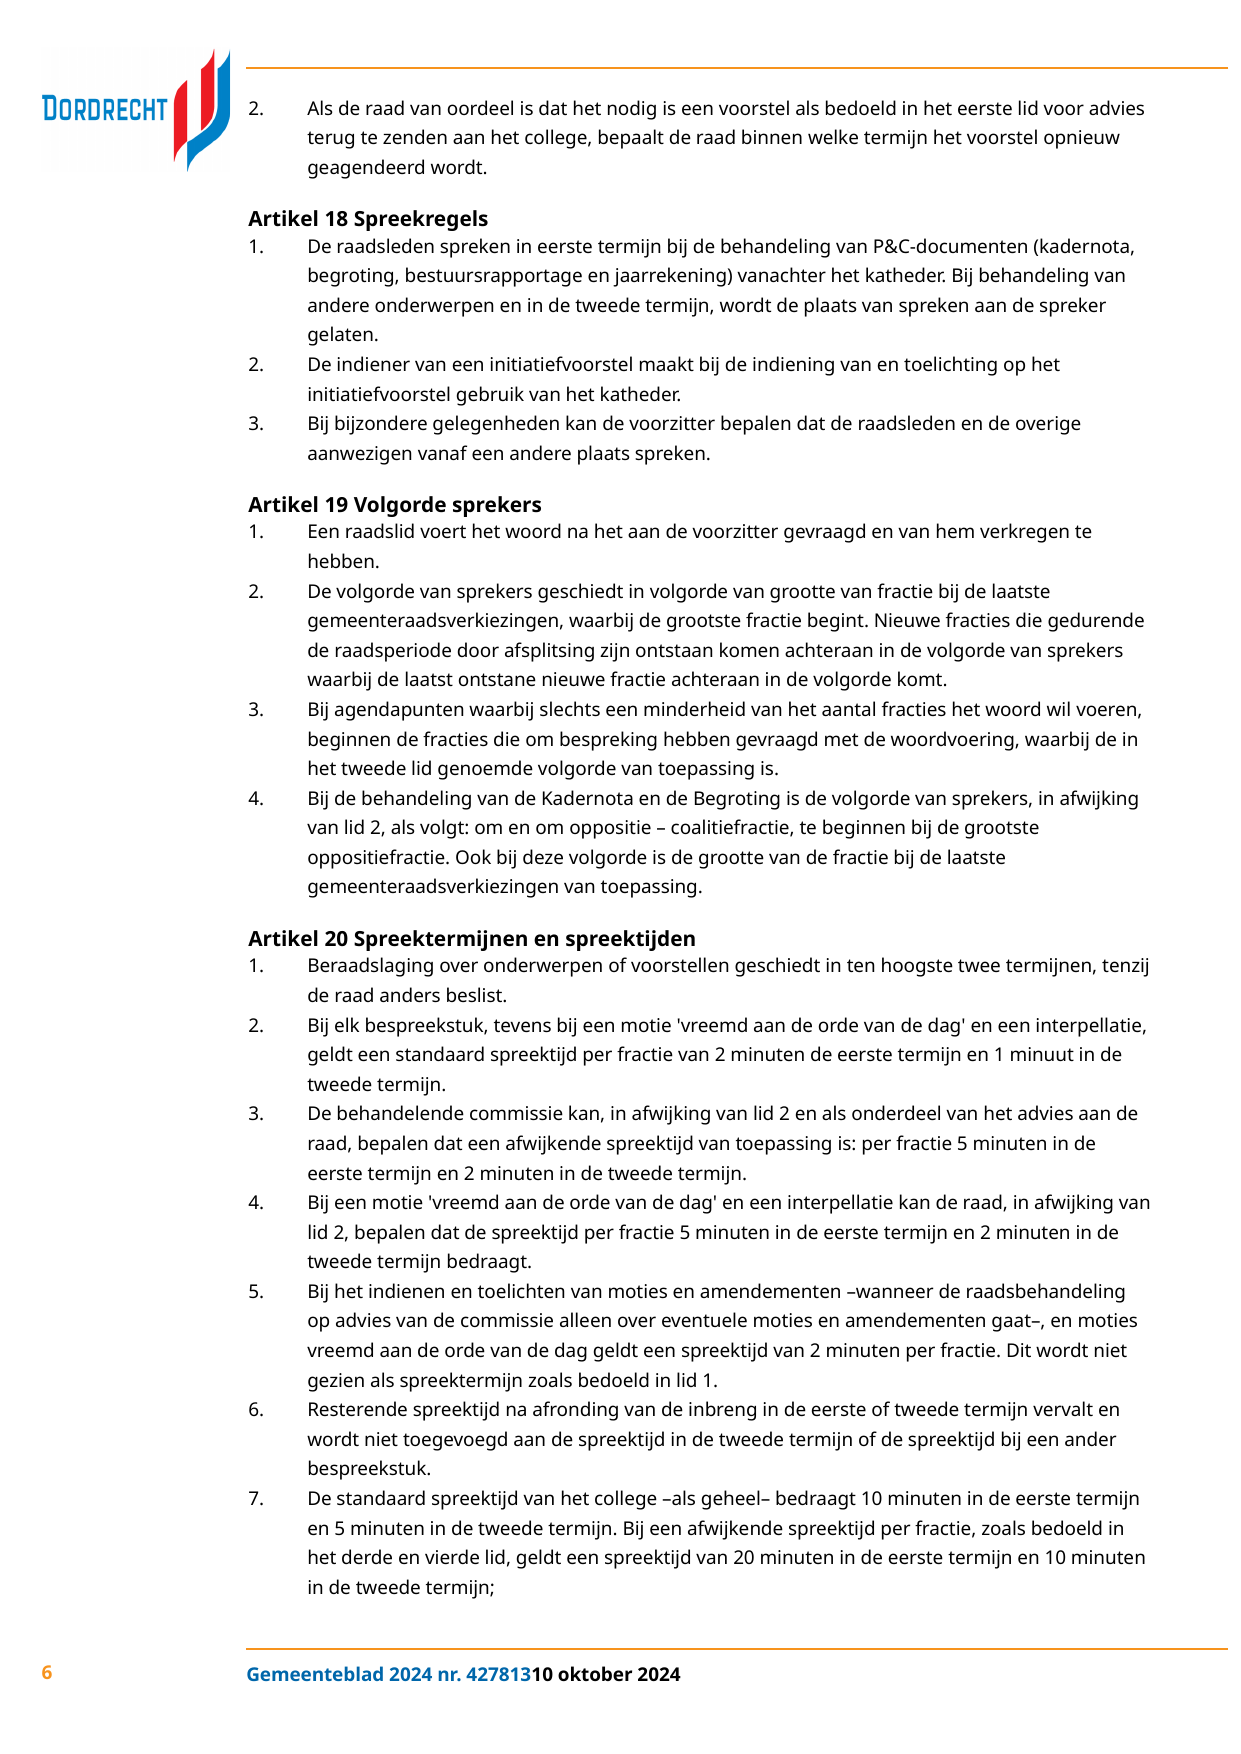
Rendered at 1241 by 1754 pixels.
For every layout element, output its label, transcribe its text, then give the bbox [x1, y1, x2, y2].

picture [41, 47, 231, 172]
list De indiener van een initiatiefvoorstel maakt bij de indiening van en toelichting op het initiatiefvoorstel gebruik van het katheder. [248, 351, 1152, 406]
list Bij een motie 'vreemd aan de orde van de dag' en een interpellatie kan de raad, in afwijking van lid 2, bepalen dat de spreektijd per fractie 5 minuten in de eerste termijn en 2 minuten in de tweede termijn bedraagt. [248, 1189, 1152, 1274]
list Resterende spreektijd na afronding van de inbreng in de eerste of tweede termijn vervalt en wordt niet toegevoegd aan de spreektijd in de tweede termijn of de spreektijd bij een ander bespreekstuk. [248, 1396, 1152, 1481]
list De behandelende commissie kan, in afwijking van lid 2 en als onderdeel van het advies aan de raad, bepalen dat een afwijkende spreektijd van toepassing is: per fractie 5 minuten in de eerste termijn en 2 minuten in de tweede termijn. [248, 1101, 1152, 1185]
list Als de raad van oordeel is dat het nodig is een voorstel als bedoeld in het eerste lid voor advies terug te zenden aan het college, bepaalt de raad binnen welke termijn het voorstel opnieuw geagendeerd wordt. [248, 95, 1152, 180]
list Bij bijzondere gelegenheden kan de voorzitter bepalen dat de raadsleden en de overige aanwezigen vanaf een andere plaats spreken. [248, 410, 1152, 466]
list Beraadslaging over onderwerpen of voorstellen geschiedt in ten hoogste twee termijnen, tenzij de raad anders beslist. [248, 953, 1152, 1008]
list Een raadslid voert het woord na het aan de voorzitter gevraagd en van hem verkregen te hebben. [248, 519, 1152, 574]
text Artikel 19 Volgorde sprekers [248, 490, 1152, 519]
list De standaard spreektijd van het college –als geheel– bedraagt 10 minuten in de eerste termijn en 5 minuten in de tweede termijn. Bij een afwijkende spreektijd per fractie, zoals bedoeld in het derde en vierde lid, geldt een spreektijd van 20 minuten in de eerste termijn en 10 minuten in de tweede termijn; [248, 1485, 1152, 1599]
list Bij agendapunten waarbij slechts een minderheid van het aantal fracties het woord wil voeren, beginnen de fracties die om bespreking hebben gevraagd met de woordvoering, waarbij de in het tweede lid genoemde volgorde van toepassing is. [248, 696, 1152, 781]
list Bij de behandeling van de Kadernota en de Begroting is de volgorde van sprekers, in afwijking van lid 2, als volgt: om en om oppositie – coalitiefractie, te beginnen bij de grootste oppositiefractie. Ook bij deze volgorde is de grootte van de fractie bij de laatste gemeenteraadsverkiezingen van toepassing. [248, 785, 1152, 899]
list Bij het indienen en toelichten van moties en amendementen –wanneer de raadsbehandeling op advies van de commissie alleen over eventuele moties en amendementen gaat–, en moties vreemd aan de orde van de dag geldt een spreektijd van 2 minuten per fractie. Dit wordt niet gezien als spreektermijn zoals bedoeld in lid 1. [248, 1278, 1152, 1392]
text Artikel 18 Spreekregels [248, 204, 1152, 233]
text Artikel 20 Spreektermijnen en spreektijden [248, 924, 1152, 953]
list De volgorde van sprekers geschiedt in volgorde van grootte van fractie bij de laatste gemeenteraadsverkiezingen, waarbij de grootste fractie begint. Nieuwe fracties die gedurende de raadsperiode door afsplitsing zijn ontstaan komen achteraan in de volgorde van sprekers waarbij de laatst ontstane nieuwe fractie achteraan in de volgorde komt. [248, 578, 1152, 692]
list De raadsleden spreken in eerste termijn bij de behandeling van P&C-documenten (kadernota, begroting, bestuursrapportage en jaarrekening) vanachter het katheder. Bij behandeling van andere onderwerpen en in de tweede termijn, wordt de plaats van spreken aan de spreker gelaten. [248, 233, 1152, 347]
list Bij elk bespreekstuk, tevens bij een motie 'vreemd aan de orde van de dag' en een interpellatie, geldt een standaard spreektijd per fractie van 2 minuten de eerste termijn en 1 minuut in de tweede termijn. [248, 1012, 1152, 1097]
